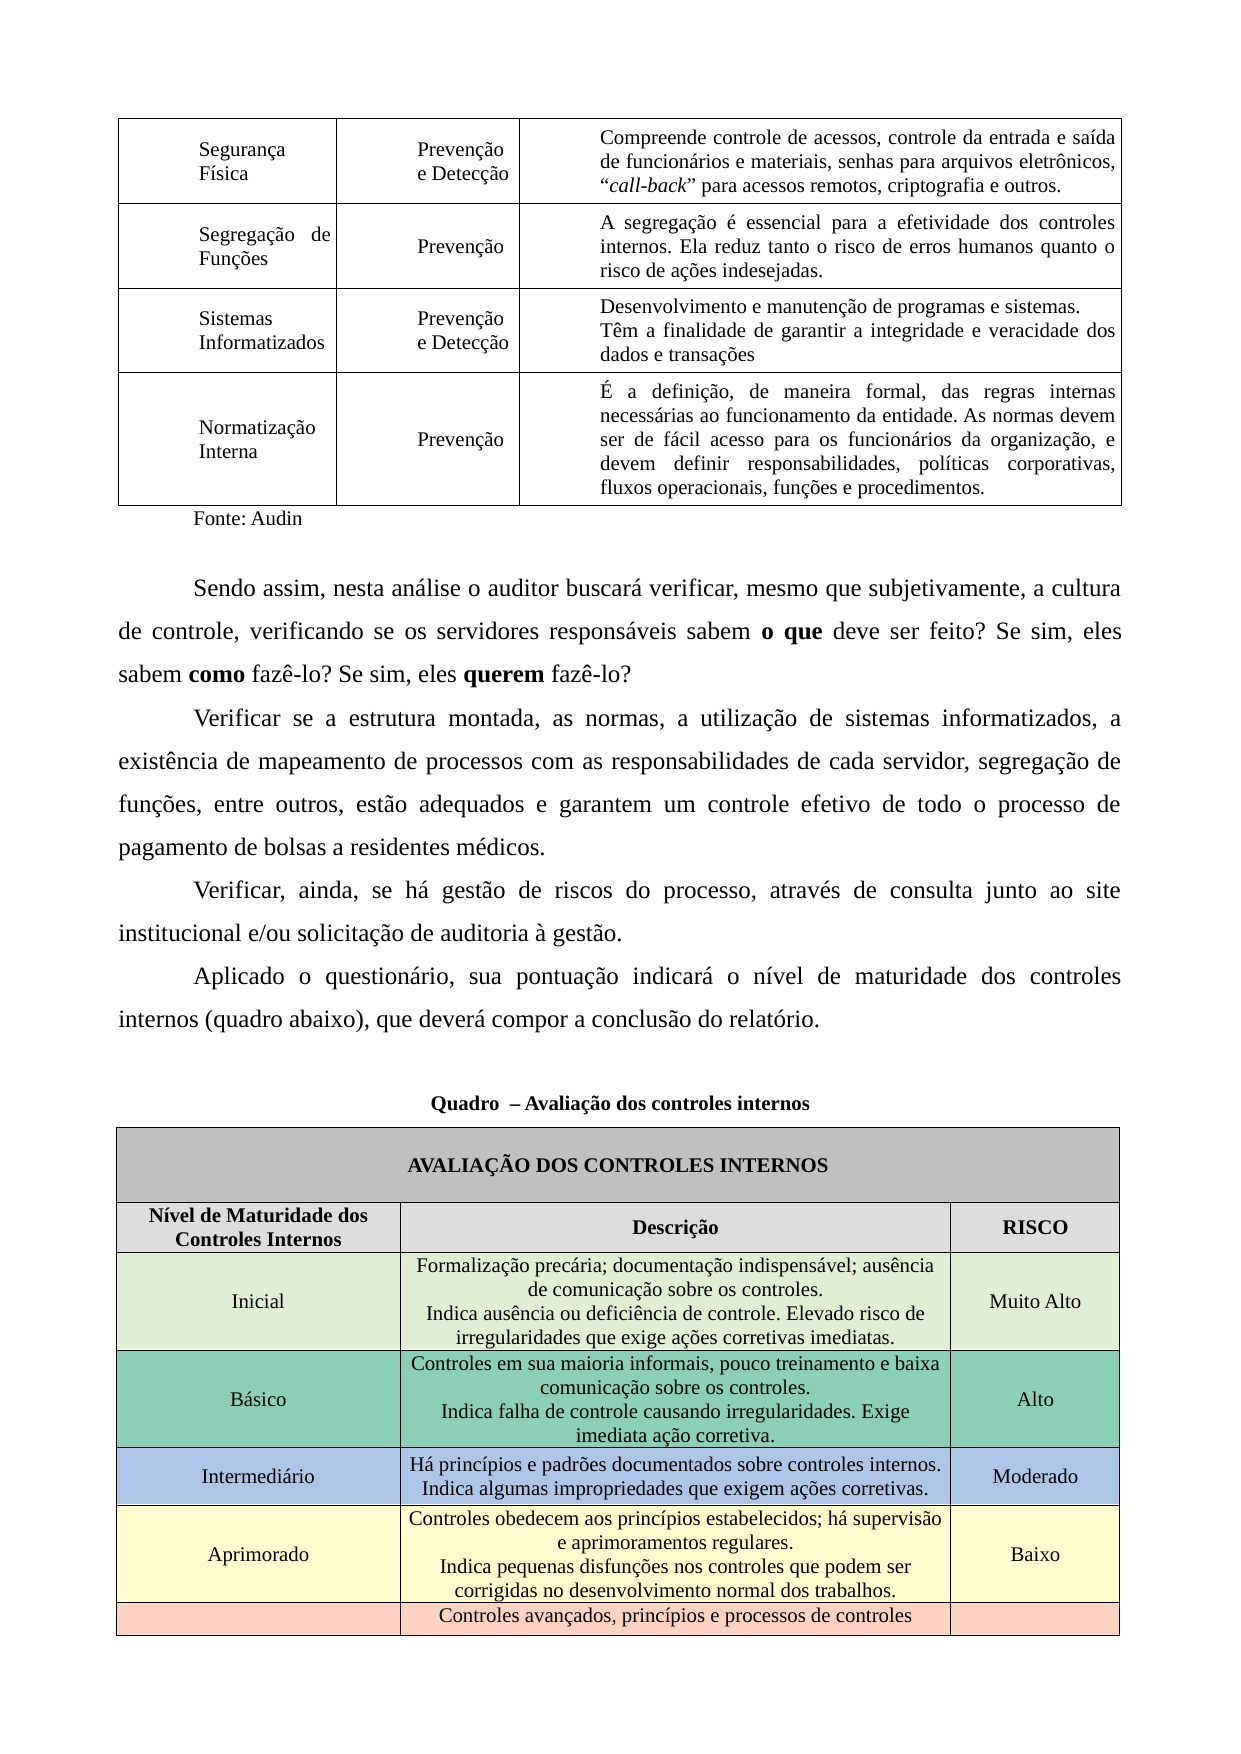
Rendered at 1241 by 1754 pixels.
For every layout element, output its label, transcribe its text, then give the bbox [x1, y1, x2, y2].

table_cell Normatização Interna [119, 373, 336, 505]
text Verificar se a estrutura montada, as normas, a utilização de sistemas informatizados, a existência de mapeamento de processos com as responsabilidades de cada servidor, segregação de funções, entre outros, estão adequados e garantem um controle efetivo de todo o processo de pagamento de bolsas a residentes médicos. [118, 703, 1122, 861]
table_cell Segregação de Funções [119, 204, 336, 287]
table_cell [951, 1603, 1119, 1635]
table_cell Controles em sua maioria informais, pouco treinamento e baixa comunicação sobre os controles. Indica falha de controle causando irregularidades. Exige imediata ação corretiva. [401, 1351, 950, 1447]
table_cell RISCO [951, 1203, 1119, 1252]
table_cell Controles avançados, princípios e processos de controles [401, 1603, 950, 1635]
table_cell Segurança Física [119, 119, 336, 203]
table_cell Alto [951, 1351, 1119, 1447]
table_cell Moderado [951, 1448, 1119, 1504]
table_cell Prevenção [337, 204, 519, 287]
table_cell Compreende controle de acessos, controle da entrada e saída de funcionários e materiais, senhas para arquivos eletrônicos, “call-back” para acessos remotos, criptografia e outros. [520, 119, 1121, 203]
table_cell Baixo [951, 1506, 1119, 1602]
table_cell Prevenção [337, 373, 519, 505]
table_cell É a definição, de maneira formal, das regras internas necessárias ao funcionamento da entidade. As normas devem ser de fácil acesso para os funcionários da organização, e devem definir responsabilidades, políticas corporativas, fluxos operacionais, funções e procedimentos. [520, 373, 1121, 505]
text Sendo assim, nesta análise o auditor buscará verificar, mesmo que subjetivamente, a cultura de controle, verificando se os servidores responsáveis sabem o que deve ser feito? Se sim, eles sabem como fazê-lo? Se sim, eles querem fazê-lo? [118, 573, 1122, 688]
table_cell Básico [117, 1351, 400, 1447]
table_cell Intermediário [117, 1448, 400, 1504]
table_cell Há princípios e padrões documentados sobre controles internos. Indica algumas impropriedades que exigem ações corretivas. [401, 1448, 950, 1504]
list Fonte: Audin [156, 506, 1122, 530]
table_cell Formalização precária; documentação indispensável; ausência de comunicação sobre os controles. Indica ausência ou deficiência de controle. Elevado risco de irregularidades que exige ações corretivas imediatas. [401, 1253, 950, 1349]
text Aplicado o questionário, sua pontuação indicará o nível de maturidade dos controles internos (quadro abaixo), que deverá compor a conclusão do relatório. [118, 961, 1122, 1033]
table_cell Sistemas Informatizados [119, 289, 336, 372]
table_cell Muito Alto [951, 1253, 1119, 1349]
table_cell Prevenção e Detecção [337, 119, 519, 203]
table_cell Controles obedecem aos princípios estabelecidos; há supervisão e aprimoramentos regulares. Indica pequenas disfunções nos controles que podem ser corrigidas no desenvolvimento normal dos trabalhos. [401, 1506, 950, 1602]
text Verificar, ainda, se há gestão de riscos do processo, através de consulta junto ao site institucional e/ou solicitação de auditoria à gestão. [118, 875, 1122, 947]
table_header AVALIAÇÃO DOS CONTROLES INTERNOS [117, 1128, 1119, 1202]
table_cell Nível de Maturidade dos Controles Internos [117, 1203, 400, 1252]
list Quadro – Avaliação dos controles internos [118, 1091, 1122, 1115]
table_cell Inicial [117, 1253, 400, 1349]
table_cell Desenvolvimento e manutenção de programas e sistemas. Têm a finalidade de garantir a integridade e veracidade dos dados e transações [520, 289, 1121, 372]
table_cell Aprimorado [117, 1506, 400, 1602]
table_cell Descrição [401, 1203, 950, 1252]
table_cell A segregação é essencial para a efetividade dos controles internos. Ela reduz tanto o risco de erros humanos quanto o risco de ações indesejadas. [520, 204, 1121, 287]
table_cell [117, 1603, 400, 1635]
table_cell Prevenção e Detecção [337, 289, 519, 372]
